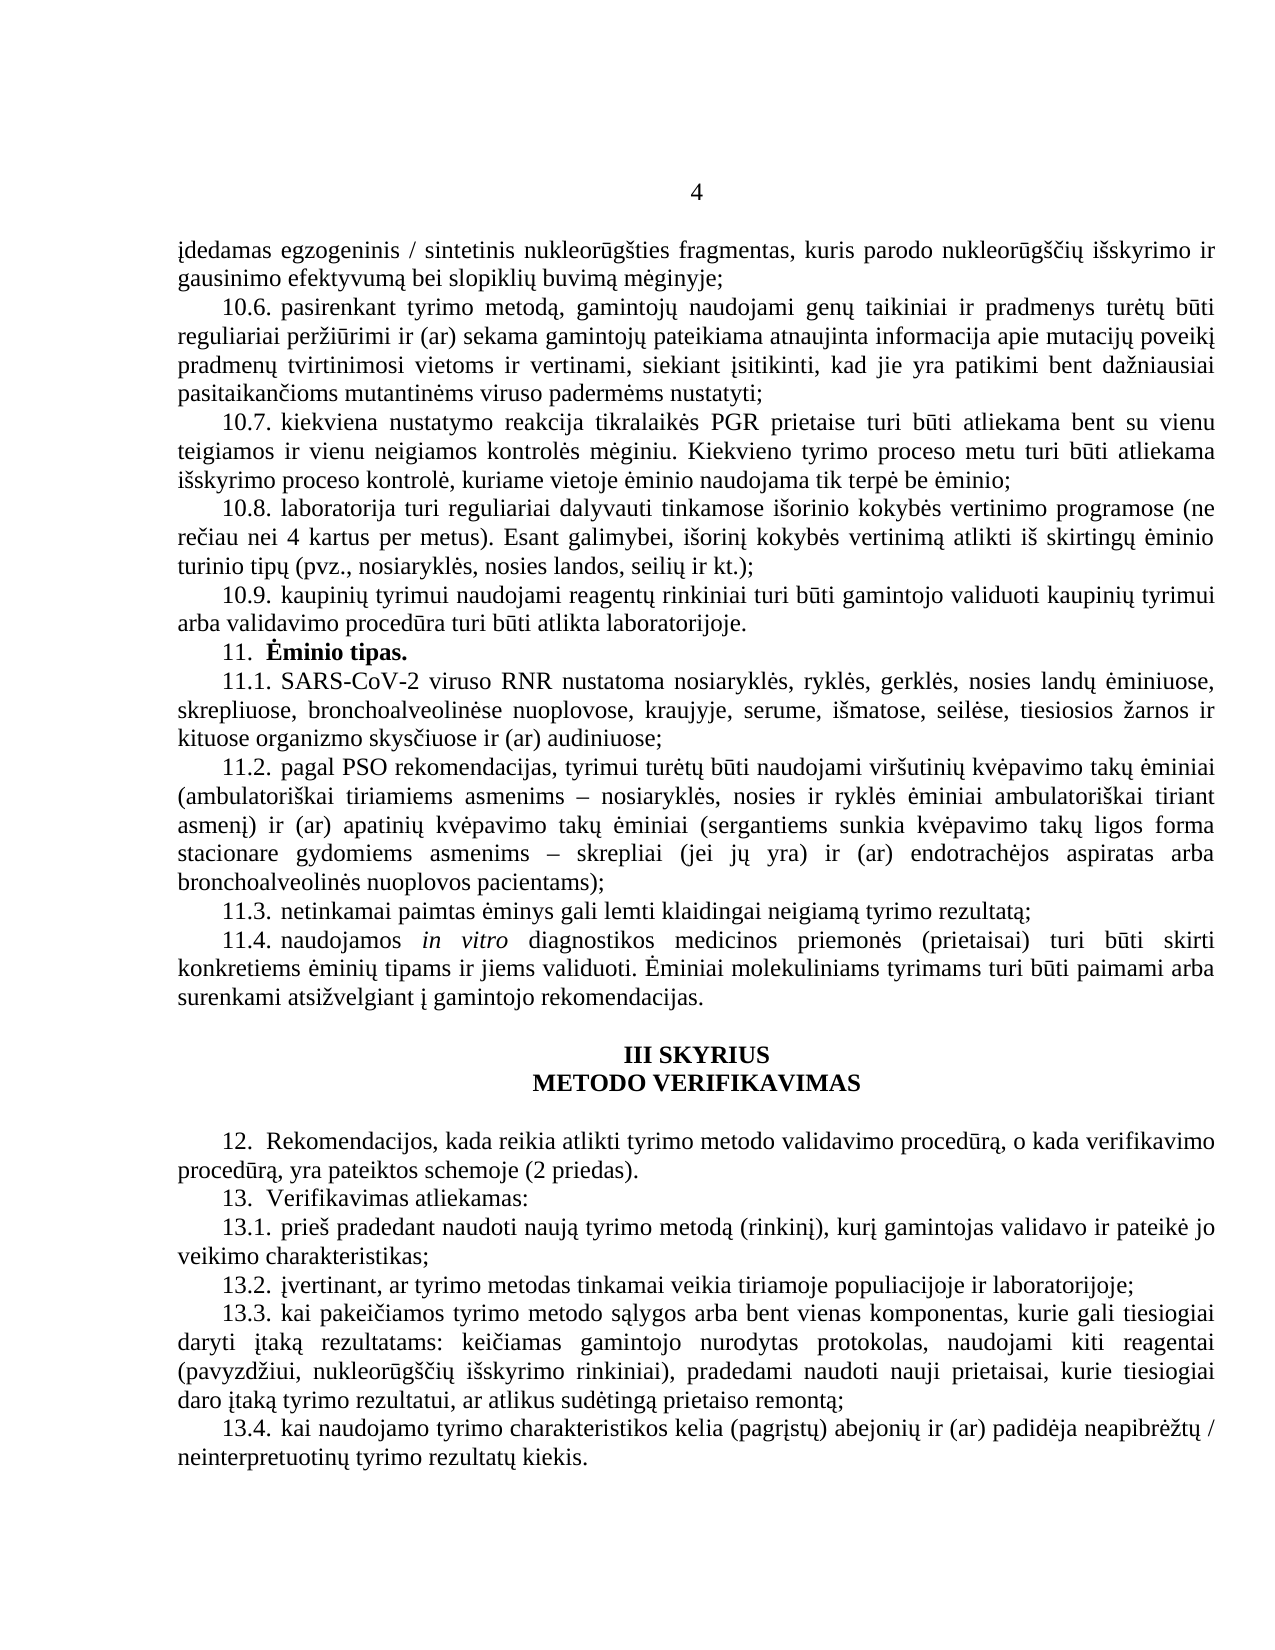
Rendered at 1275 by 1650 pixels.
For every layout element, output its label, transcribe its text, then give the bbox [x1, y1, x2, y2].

text 11.2. pagal PSO rekomendacijas, tyrimui turėtų būti naudojami viršutinių kvėpavimo takų ėminiai (ambulatoriškai tiriamiems asmenims – nosiaryklės, nosies ir ryklės ėminiai ambulatoriškai tiriant asmenį) ir (ar) apatinių kvėpavimo takų ėminiai (sergantiems sunkia kvėpavimo takų ligos forma stacionare gydomiems asmenims – skrepliai (jei jų yra) ir (ar) endotrachėjos aspiratas arba bronchoalveolinės nuoplovos pacientams); [177, 752, 1216, 896]
text įdedamas egzogeninis / sintetinis nukleorūgšties fragmentas, kuris parodo nukleorūgščių išskyrimo ir gausinimo efektyvumą bei slopiklių buvimą mėginyje; [177, 235, 1216, 292]
text 13.2. įvertinant, ar tyrimo metodas tinkamai veikia tiriamoje populiacijoje ir laboratorijoje; [177, 1270, 1216, 1298]
text 10.7. kiekviena nustatymo reakcija tikralaikės PGR prietaise turi būti atliekama bent su vienu teigiamos ir vienu neigiamos kontrolės mėginiu. Kiekvieno tyrimo proceso metu turi būti atliekama išskyrimo proceso kontrolė, kuriame vietoje ėminio naudojama tik terpė be ėminio; [177, 407, 1216, 493]
text 10.6. pasirenkant tyrimo metodą, gamintojų naudojami genų taikiniai ir pradmenys turėtų būti reguliariai peržiūrimi ir (ar) sekama gamintojų pateikiama atnaujinta informacija apie mutacijų poveikį pradmenų tvirtinimosi vietoms ir vertinami, siekiant įsitikinti, kad jie yra patikimi bent dažniausiai pasitaikančioms mutantinėms viruso padermėms nustatyti; [177, 292, 1216, 407]
text 13.1. prieš pradedant naudoti naują tyrimo metodą (rinkinį), kurį gamintojas validavo ir pateikė jo veikimo charakteristikas; [177, 1212, 1216, 1270]
text 13.4. kai naudojamo tyrimo charakteristikos kelia (pagrįstų) abejonių ir (ar) padidėja neapibrėžtų / neinterpretuotinų tyrimo rezultatų kiekis. [177, 1413, 1216, 1471]
text 13. Verifikavimas atliekamas: [177, 1183, 1216, 1212]
text 11. Ėminio tipas. [215, 637, 1216, 666]
text 10.9. kaupinių tyrimui naudojami reagentų rinkiniai turi būti gamintojo validuoti kaupinių tyrimui arba validavimo procedūra turi būti atlikta laboratorijoje. [177, 580, 1216, 637]
text 11.4. naudojamos in vitro diagnostikos medicinos priemonės (prietaisai) turi būti skirti konkretiems ėminių tipams ir jiems validuoti. Ėminiai molekuliniams tyrimams turi būti paimami arba surenkami atsižvelgiant į gamintojo rekomendacijas. [177, 925, 1216, 1011]
text III SKYRIUS [177, 1040, 1216, 1068]
text METODO VERIFIKAVIMAS [177, 1068, 1216, 1097]
text 10.8. laboratorija turi reguliariai dalyvauti tinkamose išorinio kokybės vertinimo programose (ne rečiau nei 4 kartus per metus). Esant galimybei, išorinį kokybės vertinimą atlikti iš skirtingų ėminio turinio tipų (pvz., nosiaryklės, nosies landos, seilių ir kt.); [177, 493, 1216, 580]
text 11.1. SARS-CoV-2 viruso RNR nustatoma nosiaryklės, ryklės, gerklės, nosies landų ėminiuose, skrepliuose, bronchoalveolinėse nuoplovose, kraujyje, serume, išmatose, seilėse, tiesiosios žarnos ir kituose organizmo skysčiuose ir (ar) audiniuose; [177, 666, 1216, 752]
text 11.3. netinkamai paimtas ėminys gali lemti klaidingai neigiamą tyrimo rezultatą; [177, 896, 1216, 925]
text 13.3. kai pakeičiamos tyrimo metodo sąlygos arba bent vienas komponentas, kurie gali tiesiogiai daryti įtaką rezultatams: keičiamas gamintojo nurodytas protokolas, naudojami kiti reagentai (pavyzdžiui, nukleorūgščių išskyrimo rinkiniai), pradedami naudoti nauji prietaisai, kurie tiesiogiai daro įtaką tyrimo rezultatui, ar atlikus sudėtingą prietaiso remontą; [177, 1298, 1216, 1413]
text 12. Rekomendacijos, kada reikia atlikti tyrimo metodo validavimo procedūrą, o kada verifikavimo procedūrą, yra pateiktos schemoje (2 priedas). [177, 1126, 1216, 1183]
